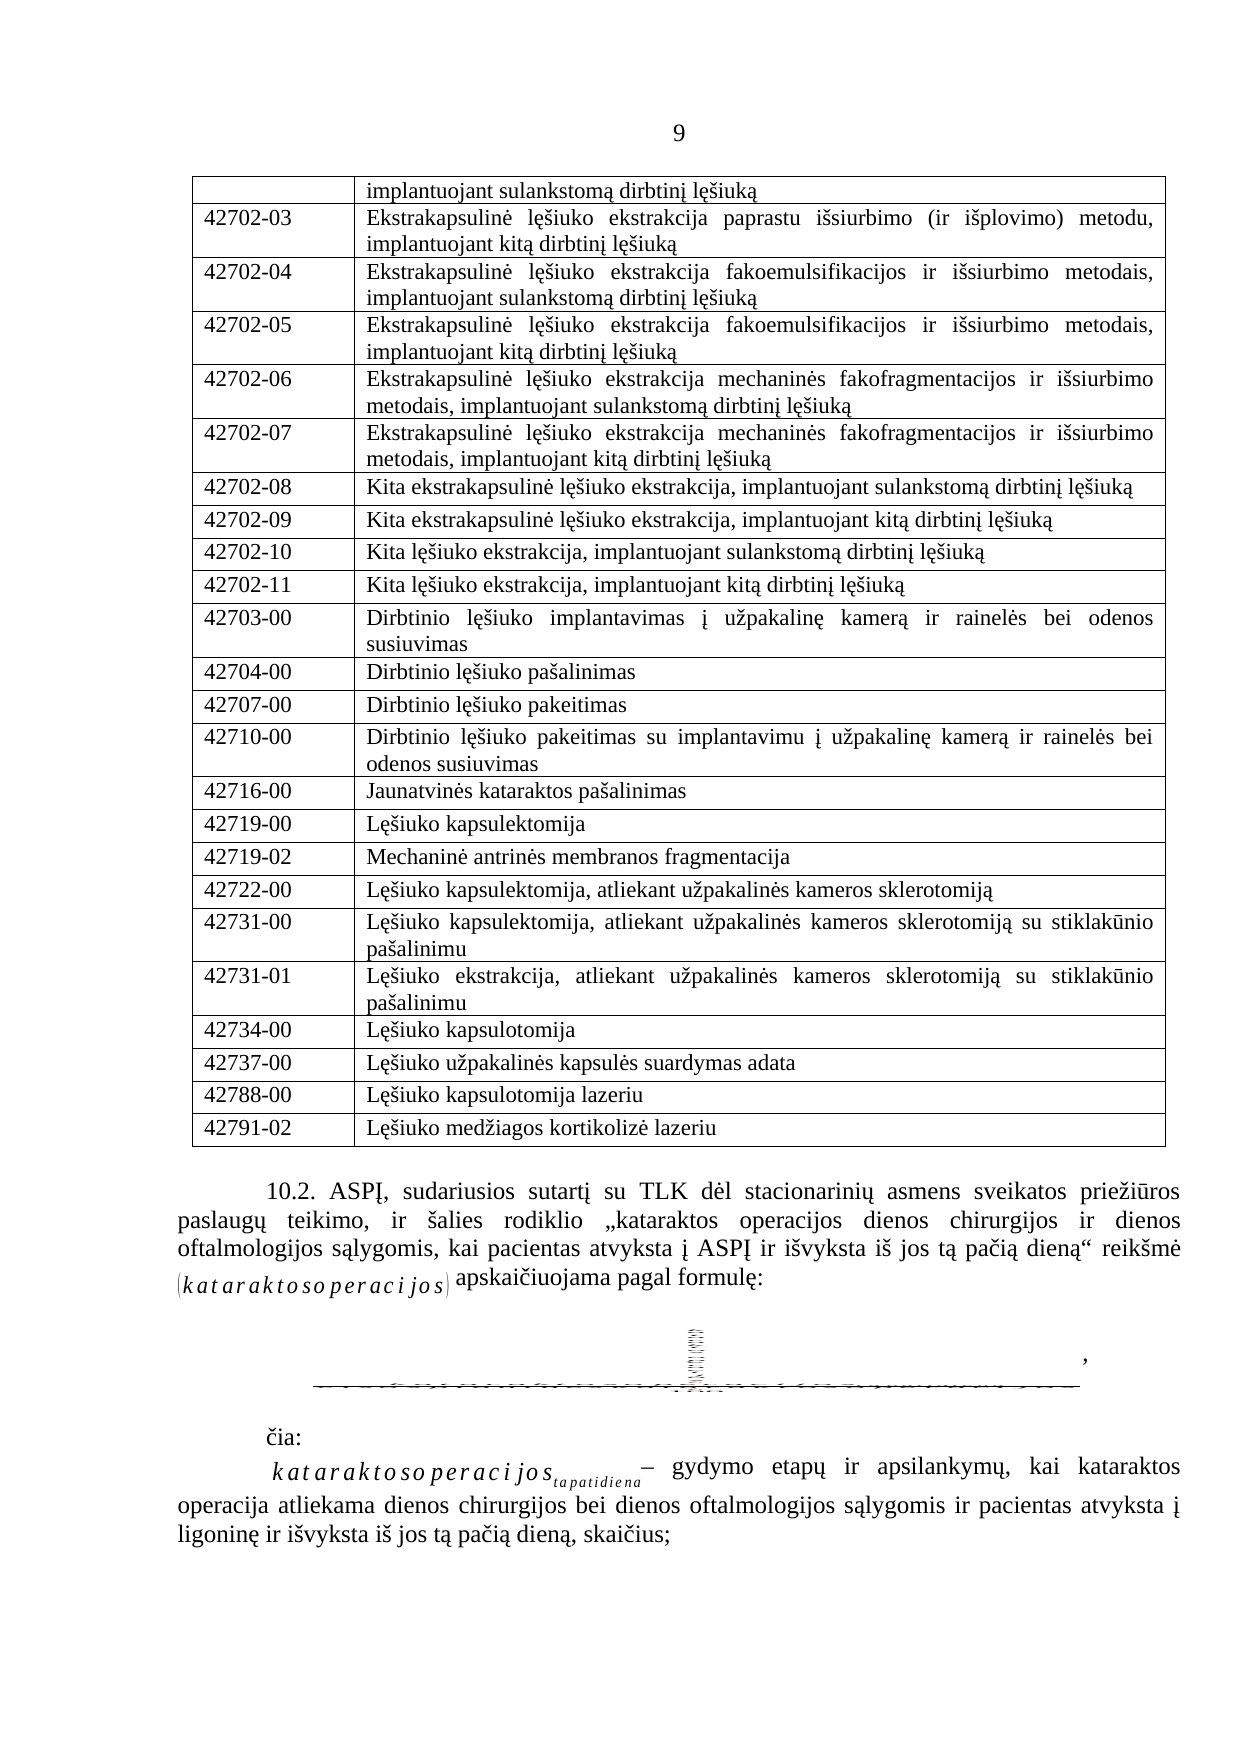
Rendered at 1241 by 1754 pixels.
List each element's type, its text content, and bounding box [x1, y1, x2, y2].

text – gydymo etapų ir apsilankymų, kai kataraktos operacija atliekama dienos chirurgijos bei dienos oftalmologijos sąlygomis ir pacientas atvyksta į ligoninę ir išvyksta iš jos tą pačią dieną, skaičius; [177, 1451, 1181, 1548]
table_cell 42791-02 [193, 1114, 354, 1146]
table_cell 42731-01 [193, 962, 354, 1015]
table_cell Lęšiuko kapsulektomija, atliekant užpakalinės kameros sklerotomiją [355, 876, 1165, 907]
table_cell 42707-00 [193, 691, 354, 722]
table_cell 42702-03 [193, 204, 354, 257]
table_cell Lęšiuko kapsulektomija, atliekant užpakalinės kameros sklerotomiją su stiklakūnio pašalinimu [355, 909, 1165, 961]
text 10.2. ASPĮ, sudariusios sutartį su TLK dėl stacionarinių asmens sveikatos priežiūros paslaugų teikimo, ir šalies rodiklio „kataraktos operacijos dienos chirurgijos ir dienos oftalmologijos sąlygomis, kai pacientas atvyksta į ASPĮ ir išvyksta iš jos tą pačią dieną“ reikšmė apskaičiuojama pagal formulę: [177, 1176, 1181, 1300]
table_cell [193, 177, 354, 203]
table_cell Lęšiuko kapsulotomija lazeriu [355, 1082, 1165, 1113]
table_cell Kita ekstrakapsulinė lęšiuko ekstrakcija, implantuojant kitą dirbtinį lęšiuką [355, 506, 1165, 537]
table_cell 42702-11 [193, 571, 354, 603]
text čia: [177, 1422, 1181, 1451]
table_cell Ekstrakapsulinė lęšiuko ekstrakcija fakoemulsifikacijos ir išsiurbimo metodais, implantuojant sulankstomą dirbtinį lęšiuką [355, 258, 1165, 311]
table_cell 42716-00 [193, 777, 354, 809]
table_cell 42702-10 [193, 539, 354, 570]
table_cell Jaunatvinės kataraktos pašalinimas [355, 777, 1165, 809]
text , [177, 1329, 1181, 1393]
table_cell Dirbtinio lęšiuko pakeitimas [355, 691, 1165, 722]
table_cell 42704-00 [193, 658, 354, 689]
table_cell Ekstrakapsulinė lęšiuko ekstrakcija mechaninės fakofragmentacijos ir išsiurbimo metodais, implantuojant kitą dirbtinį lęšiuką [355, 419, 1165, 472]
table_cell Kita lęšiuko ekstrakcija, implantuojant kitą dirbtinį lęšiuką [355, 571, 1165, 603]
table_cell 42722-00 [193, 876, 354, 907]
table_cell implantuojant sulankstomą dirbtinį lęšiuką [355, 177, 1165, 203]
table_cell 42731-00 [193, 909, 354, 961]
table_cell Ekstrakapsulinė lęšiuko ekstrakcija fakoemulsifikacijos ir išsiurbimo metodais, implantuojant kitą dirbtinį lęšiuką [355, 312, 1165, 364]
table_cell 42702-07 [193, 419, 354, 472]
table_cell Dirbtinio lęšiuko pakeitimas su implantavimu į užpakalinę kamerą ir rainelės bei odenos susiuvimas [355, 724, 1165, 776]
table_cell 42702-06 [193, 365, 354, 418]
table_cell Dirbtinio lęšiuko pašalinimas [355, 658, 1165, 689]
table_cell Lęšiuko ekstrakcija, atliekant užpakalinės kameros sklerotomiją su stiklakūnio pašalinimu [355, 962, 1165, 1015]
table_cell Lęšiuko medžiagos kortikolizė lazeriu [355, 1114, 1165, 1146]
table_cell Lęšiuko kapsulektomija [355, 810, 1165, 842]
table_cell 42702-04 [193, 258, 354, 311]
table_cell Lęšiuko kapsulotomija [355, 1016, 1165, 1048]
table_cell 42719-00 [193, 810, 354, 842]
table_cell Dirbtinio lęšiuko implantavimas į užpakalinę kamerą ir rainelės bei odenos susiuvimas [355, 604, 1165, 657]
table_cell Lęšiuko užpakalinės kapsulės suardymas adata [355, 1049, 1165, 1081]
table_cell 42710-00 [193, 724, 354, 776]
table_cell 42788-00 [193, 1082, 354, 1113]
table_cell Mechaninė antrinės membranos fragmentacija [355, 843, 1165, 874]
table_cell Kita ekstrakapsulinė lęšiuko ekstrakcija, implantuojant sulankstomą dirbtinį lęšiuką [355, 473, 1165, 504]
table_cell Kita lęšiuko ekstrakcija, implantuojant sulankstomą dirbtinį lęšiuką [355, 539, 1165, 570]
table_cell Ekstrakapsulinė lęšiuko ekstrakcija mechaninės fakofragmentacijos ir išsiurbimo metodais, implantuojant sulankstomą dirbtinį lęšiuką [355, 365, 1165, 418]
table_cell 42734-00 [193, 1016, 354, 1048]
table_cell 42702-05 [193, 312, 354, 364]
table_cell 42719-02 [193, 843, 354, 874]
table_cell Ekstrakapsulinė lęšiuko ekstrakcija paprastu išsiurbimo (ir išplovimo) metodu, implantuojant kitą dirbtinį lęšiuką [355, 204, 1165, 257]
table_cell 42702-09 [193, 506, 354, 537]
table_cell 42737-00 [193, 1049, 354, 1081]
table_cell 42702-08 [193, 473, 354, 504]
table_cell 42703-00 [193, 604, 354, 657]
